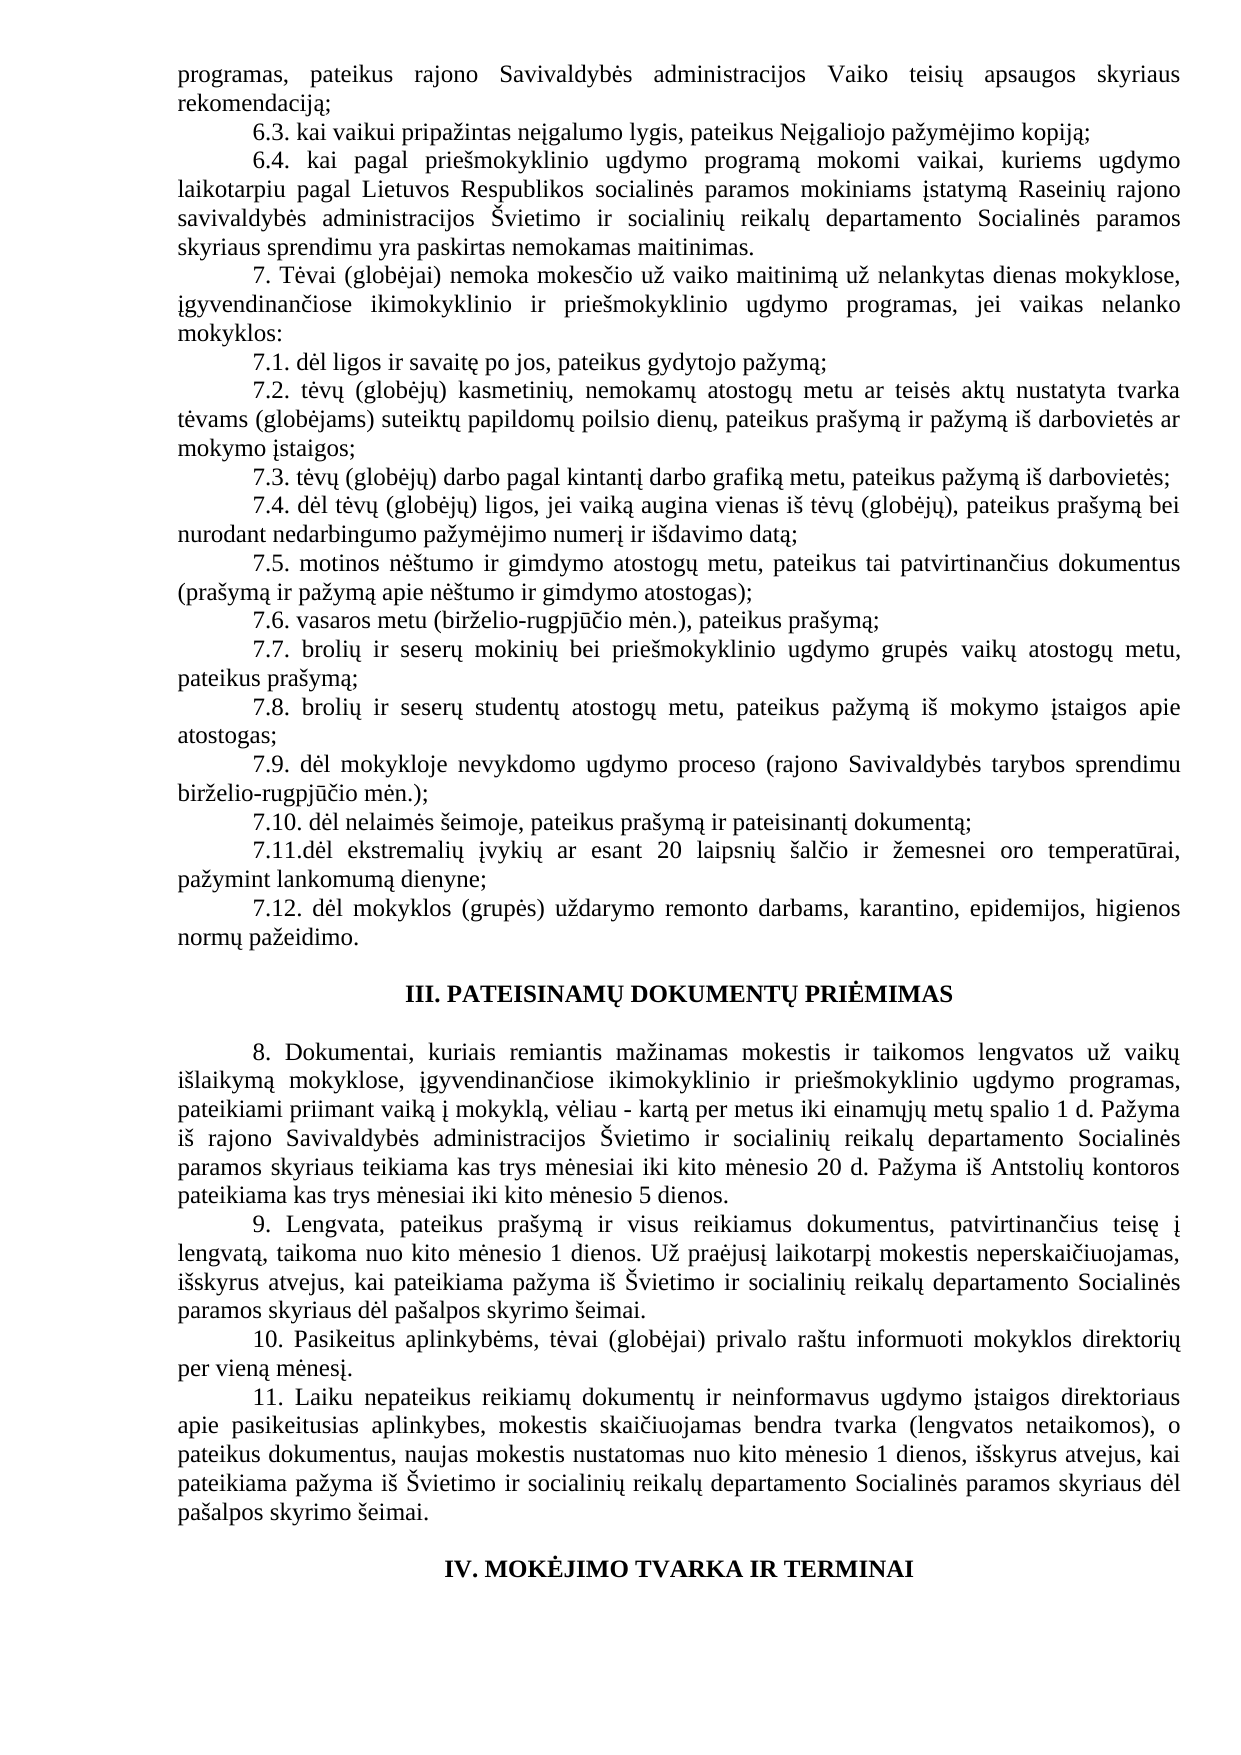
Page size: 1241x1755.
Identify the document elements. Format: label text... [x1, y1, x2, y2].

text 6.4. kai pagal priešmokyklinio ugdymo programą mokomi vaikai, kuriems ugdymo laikotarpiu pagal Lietuvos Respublikos socialinės paramos mokiniams įstatymą Raseinių rajono savivaldybės administracijos Švietimo ir socialinių reikalų departamento Socialinės paramos skyriaus sprendimu yra paskirtas nemokamas maitinimas. [177, 145, 1181, 260]
text 7.5. motinos nėštumo ir gimdymo atostogų metu, pateikus tai patvirtinančius dokumentus (prašymą ir pažymą apie nėštumo ir gimdymo atostogas); [177, 548, 1181, 605]
text 7.1. dėl ligos ir savaitę po jos, pateikus gydytojo pažymą; [177, 347, 1181, 375]
text III. PATEISINAMŲ DOKUMENTŲ PRIĖMIMAS [177, 979, 1181, 1008]
text 11. Laiku nepateikus reikiamų dokumentų ir neinformavus ugdymo įstaigos direktoriaus apie pasikeitusias aplinkybes, mokestis skaičiuojamas bendra tvarka (lengvatos netaikomos), o pateikus dokumentus, naujas mokestis nustatomas nuo kito mėnesio 1 dienos, išskyrus atvejus, kai pateikiama pažyma iš Švietimo ir socialinių reikalų departamento Socialinės paramos skyriaus dėl pašalpos skyrimo šeimai. [177, 1382, 1181, 1525]
text IV. MOKĖJIMO TVARKA IR TERMINAI [177, 1554, 1181, 1583]
text 7.10. dėl nelaimės šeimoje, pateikus prašymą ir pateisinantį dokumentą; [177, 807, 1181, 835]
text 7.6. vasaros metu (birželio-rugpjūčio mėn.), pateikus prašymą; [177, 605, 1181, 634]
text 7. Tėvai (globėjai) nemoka mokesčio už vaiko maitinimą už nelankytas dienas mokyklose, įgyvendinančiose ikimokyklinio ir priešmokyklinio ugdymo programas, jei vaikas nelanko mokyklos: [177, 260, 1181, 347]
text 7.9. dėl mokykloje nevykdomo ugdymo proceso (rajono Savivaldybės tarybos sprendimu birželio-rugpjūčio mėn.); [177, 749, 1181, 807]
text 7.2. tėvų (globėjų) kasmetinių, nemokamų atostogų metu ar teisės aktų nustatyta tvarka tėvams (globėjams) suteiktų papildomų poilsio dienų, pateikus prašymą ir pažymą iš darbovietės ar mokymo įstaigos; [177, 375, 1181, 462]
text 7.7. brolių ir seserų mokinių bei priešmokyklinio ugdymo grupės vaikų atostogų metu, pateikus prašymą; [177, 634, 1181, 692]
text 7.3. tėvų (globėjų) darbo pagal kintantį darbo grafiką metu, pateikus pažymą iš darbovietės; [177, 462, 1181, 490]
text 7.4. dėl tėvų (globėjų) ligos, jei vaiką augina vienas iš tėvų (globėjų), pateikus prašymą bei nurodant nedarbingumo pažymėjimo numerį ir išdavimo datą; [177, 490, 1181, 548]
text 10. Pasikeitus aplinkybėms, tėvai (globėjai) privalo raštu informuoti mokyklos direktorių per vieną mėnesį. [177, 1324, 1181, 1382]
text 9. Lengvata, pateikus prašymą ir visus reikiamus dokumentus, patvirtinančius teisę į lengvatą, taikoma nuo kito mėnesio 1 dienos. Už praėjusį laikotarpį mokestis neperskaičiuojamas, išskyrus atvejus, kai pateikiama pažyma iš Švietimo ir socialinių reikalų departamento Socialinės paramos skyriaus dėl pašalpos skyrimo šeimai. [177, 1209, 1181, 1324]
text 7.8. brolių ir seserų studentų atostogų metu, pateikus pažymą iš mokymo įstaigos apie atostogas; [177, 692, 1181, 749]
text 6.3. kai vaikui pripažintas neįgalumo lygis, pateikus Neįgaliojo pažymėjimo kopiją; [177, 117, 1181, 145]
text programas, pateikus rajono Savivaldybės administracijos Vaiko teisių apsaugos skyriaus rekomendaciją; [177, 59, 1181, 117]
text 7.11.dėl ekstremalių įvykių ar esant 20 laipsnių šalčio ir žemesnei oro temperatūrai, pažymint lankomumą dienyne; [177, 835, 1181, 893]
text 7.12. dėl mokyklos (grupės) uždarymo remonto darbams, karantino, epidemijos, higienos normų pažeidimo. [177, 893, 1181, 950]
text 8. Dokumentai, kuriais remiantis mažinamas mokestis ir taikomos lengvatos už vaikų išlaikymą mokyklose, įgyvendinančiose ikimokyklinio ir priešmokyklinio ugdymo programas, pateikiami priimant vaiką į mokyklą, vėliau - kartą per metus iki einamųjų metų spalio 1 d. Pažyma iš rajono Savivaldybės administracijos Švietimo ir socialinių reikalų departamento Socialinės paramos skyriaus teikiama kas trys mėnesiai iki kito mėnesio 20 d. Pažyma iš Antstolių kontoros pateikiama kas trys mėnesiai iki kito mėnesio 5 dienos. [177, 1037, 1181, 1209]
